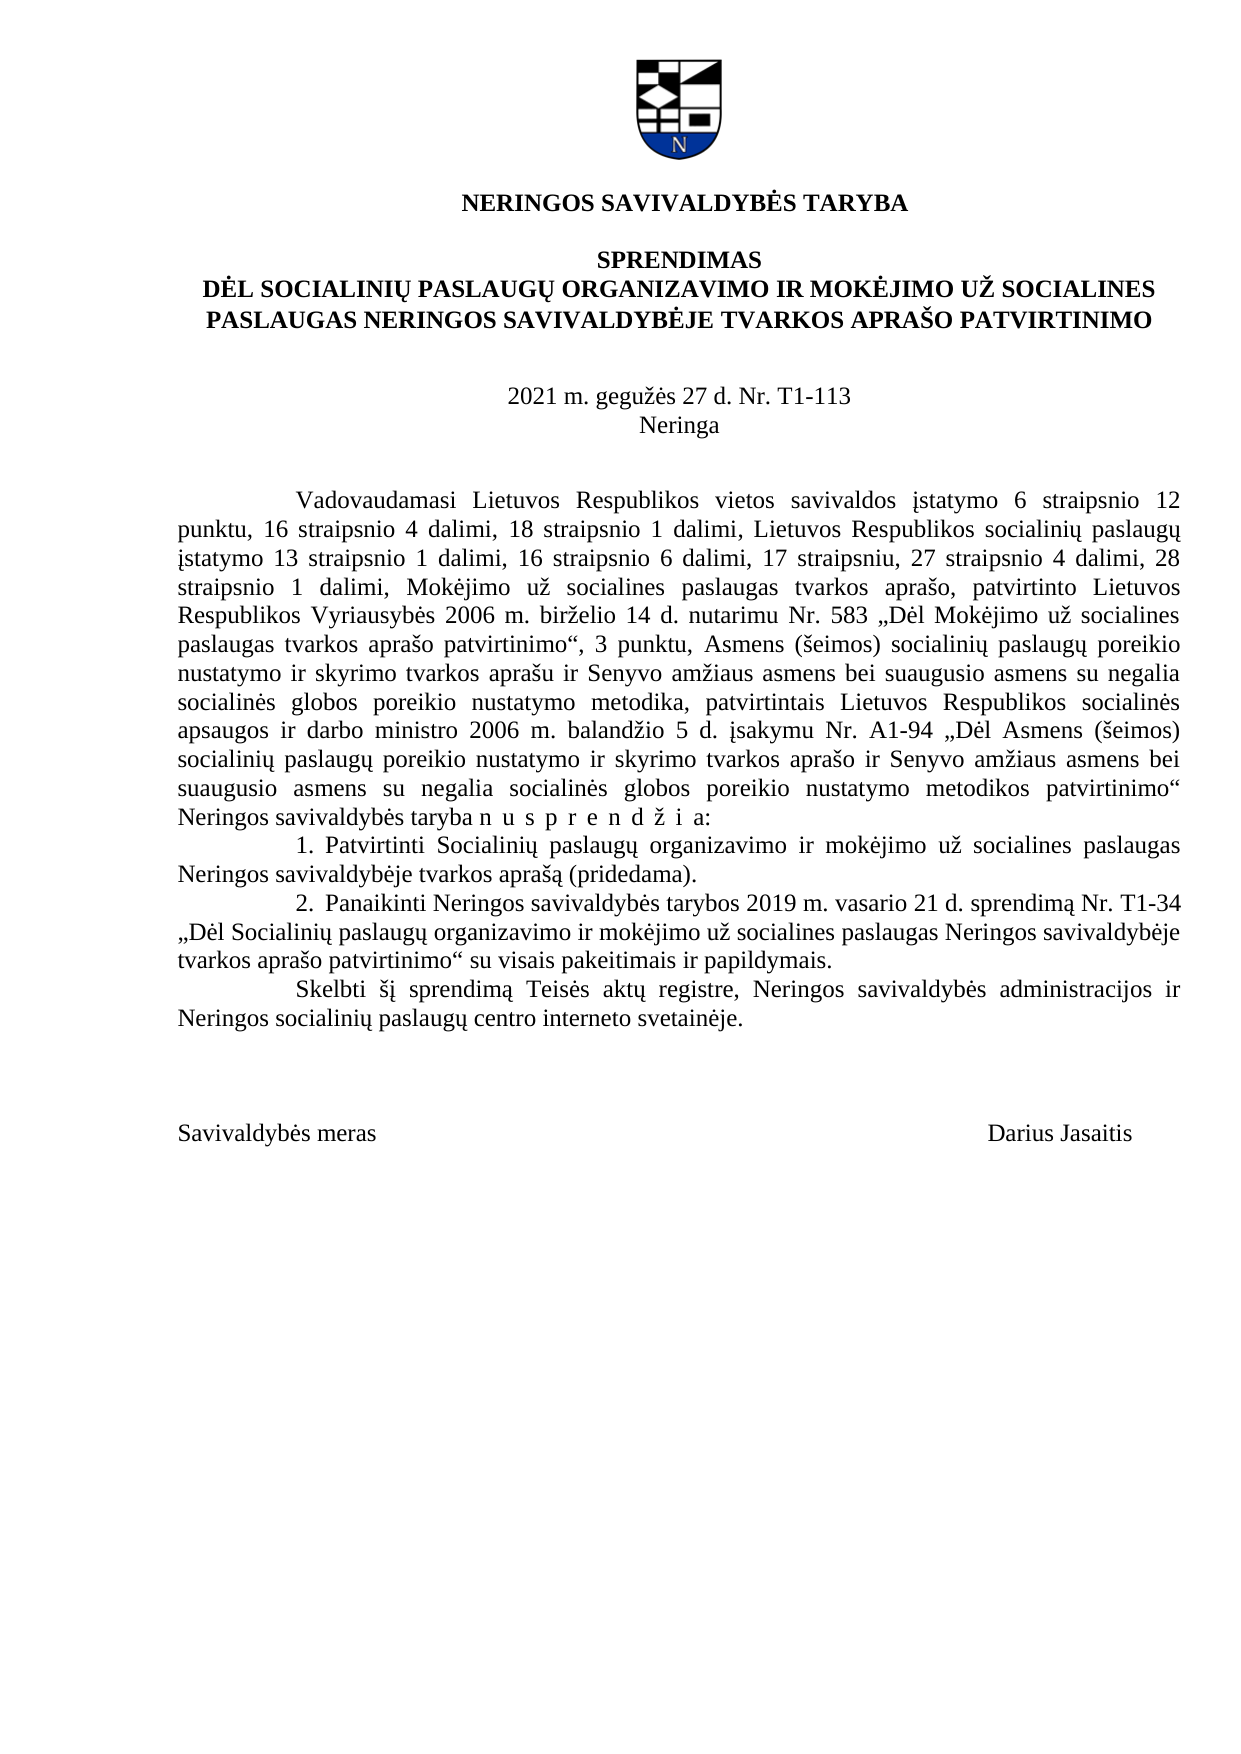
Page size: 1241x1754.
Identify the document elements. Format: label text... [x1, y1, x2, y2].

text SPRENDIMAS [177, 246, 1181, 274]
text Vadovaudamasi Lietuvos Respublikos vietos savivaldos įstatymo 6 straipsnio 12 punktu, 16 straipsnio 4 dalimi, 18 straipsnio 1 dalimi, Lietuvos Respublikos socialinių paslaugų įstatymo 13 straipsnio 1 dalimi, 16 straipsnio 6 dalimi, 17 straipsniu, 27 straipsnio 4 dalimi, 28 straipsnio 1 dalimi, Mokėjimo už socialines paslaugas tvarkos aprašo, patvirtinto Lietuvos Respublikos Vyriausybės 2006 m. birželio 14 d. nutarimu Nr. 583 „Dėl Mokėjimo už socialines paslaugas tvarkos aprašo patvirtinimo“, 3 punktu, Asmens (šeimos) socialinių paslaugų poreikio nustatymo ir skyrimo tvarkos aprašu ir Senyvo amžiaus asmens bei suaugusio asmens su negalia socialinės globos poreikio nustatymo metodika, patvirtintais Lietuvos Respublikos socialinės apsaugos ir darbo ministro 2006 m. balandžio 5 d. įsakymu Nr. A1-94 „Dėl Asmens (šeimos) socialinių paslaugų poreikio nustatymo ir skyrimo tvarkos aprašo ir Senyvo amžiaus asmens bei suaugusio asmens su negalia socialinės globos poreikio nustatymo metodikos patvirtinimo“ Neringos savivaldybės taryba nusprendžia: [177, 486, 1181, 831]
text 2021 m. gegužės 27 d. Nr. T1-113 [177, 381, 1181, 410]
text Savivaldybės meras Darius Jasaitis [177, 1118, 1181, 1147]
text 1. Patvirtinti Socialinių paslaugų organizavimo ir mokėjimo už socialines paslaugas Neringos savivaldybėje tvarkos aprašą (pridedama). [177, 831, 1181, 888]
text 2. Panaikinti Neringos savivaldybės tarybos 2019 m. vasario 21 d. sprendimą Nr. T1-34 „Dėl Socialinių paslaugų organizavimo ir mokėjimo už socialines paslaugas Neringos savivaldybėje tvarkos aprašo patvirtinimo“ su visais pakeitimais ir papildymais. [177, 888, 1181, 974]
text Skelbti šį sprendimą Teisės aktų registre, Neringos savivaldybės administracijos ir Neringos socialinių paslaugų centro interneto svetainėje. [177, 974, 1181, 1032]
text DĖL SOCIALINIŲ PASLAUGŲ ORGANIZAVIMO IR MOKĖJIMO UŽ SOCIALINES PASLAUGAS NERINGOS SAVIVALDYBĖJE TVARKOS APRAŠO PATVIRTINIMO [177, 274, 1181, 334]
text Neringa [177, 410, 1181, 439]
text NERINGOS SAVIVALDYBĖS TARYBA [177, 188, 1193, 217]
